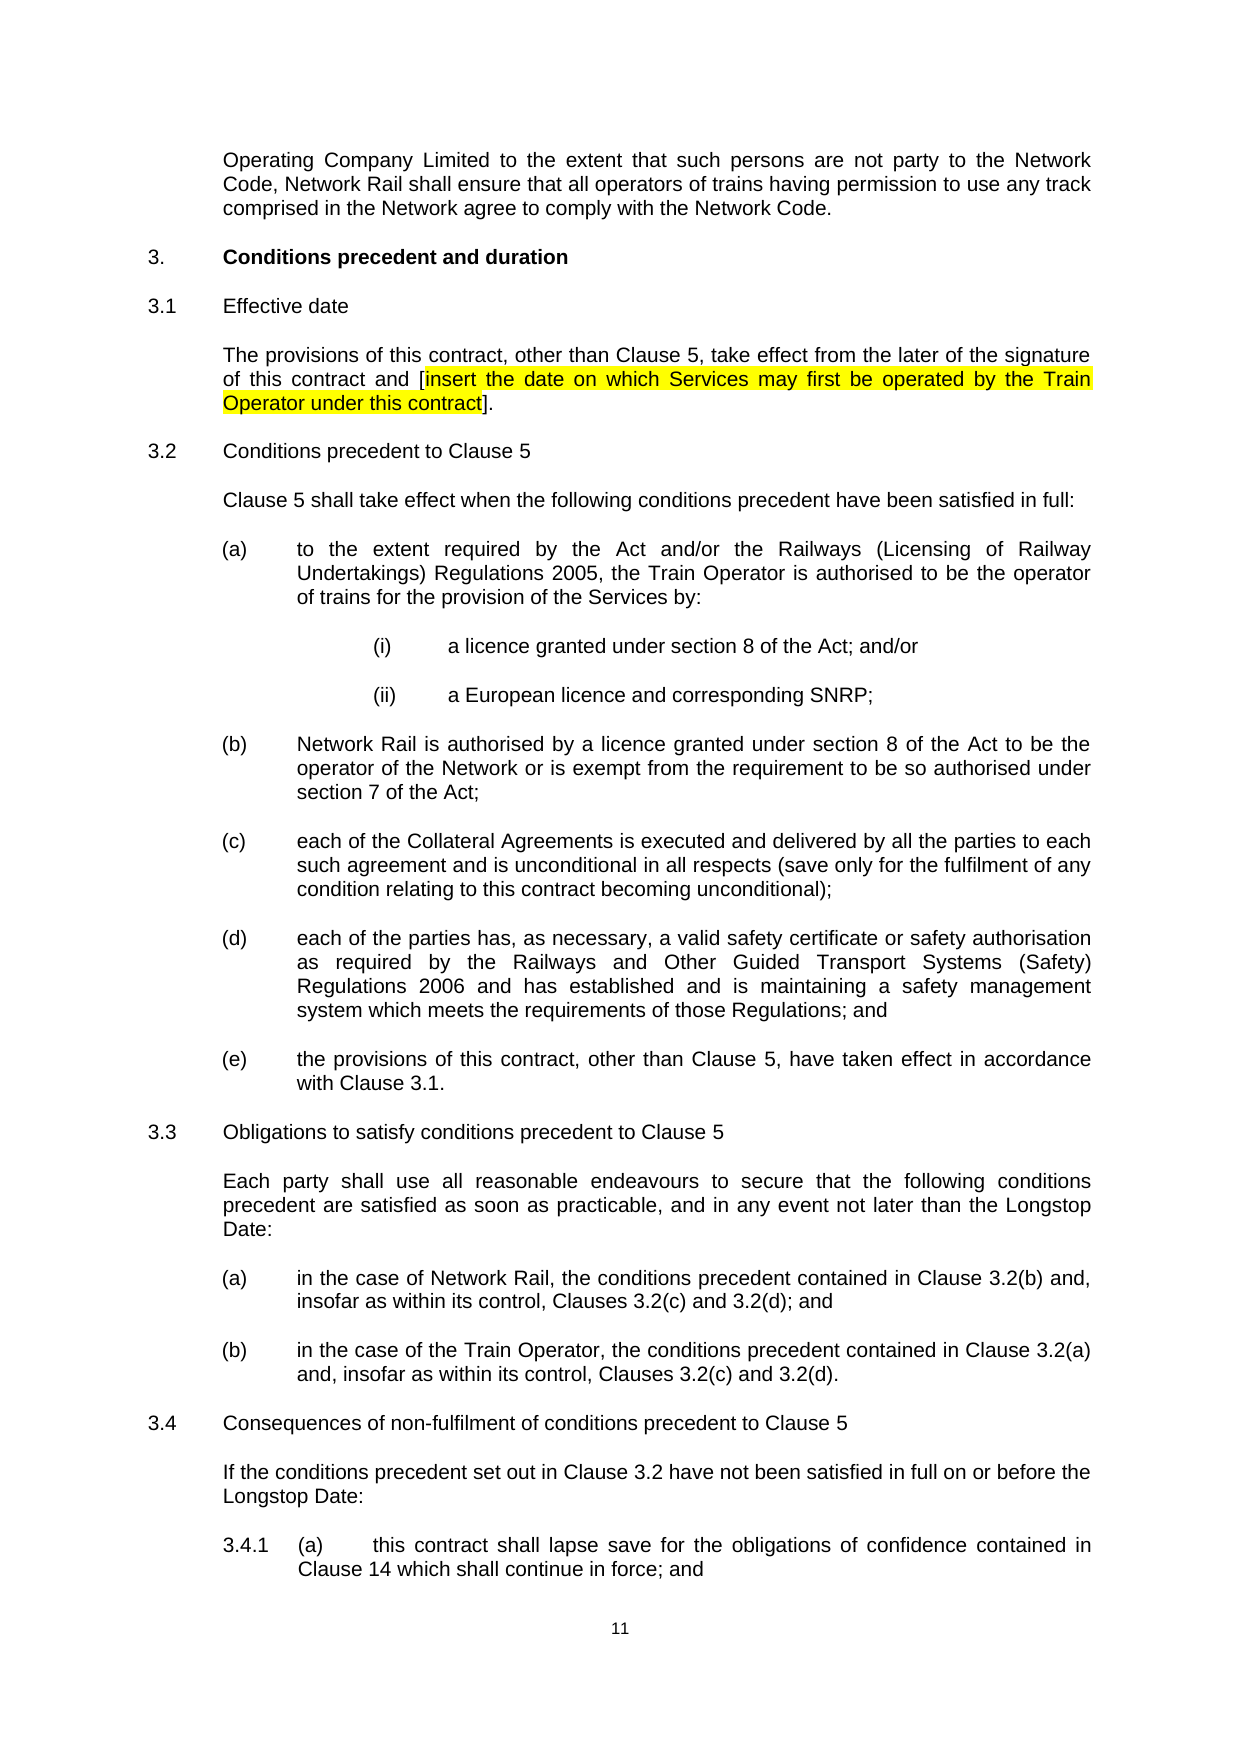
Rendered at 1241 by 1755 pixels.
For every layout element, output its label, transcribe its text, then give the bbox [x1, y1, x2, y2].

subtitle in the case of Network Rail, the conditions precedent contained in Clause 3.2(b) and, insofar as within its control, Clauses 3.2(c) and 3.2(d); and [222, 1265, 1093, 1313]
text Operating Company Limited to the extent that such persons are not party to the Network Code, Network Rail shall ensure that all operators of trains having permission to use any track comprised in the Network agree to comply with the Network Code. [223, 148, 1093, 219]
subtitle a licence granted under section 8 of the Act; and/or [373, 634, 1093, 658]
subtitle Network Rail is authorised by a licence granted under section 8 of the Act to be the operator of the Network or is exempt from the requirement to be so authorised under section 7 of the Act; [222, 732, 1093, 804]
subtitle each of the Collateral Agreements is executed and delivered by all the parties to each such agreement and is unconditional in all respects (save only for the fulfilment of any condition relating to this contract becoming unconditional); [222, 829, 1093, 901]
subtitle Conditions precedent to Clause 5 [148, 439, 1093, 463]
subtitle (a) this contract shall lapse save for the obligations of confidence contained in Clause 14 which shall continue in force; and [223, 1533, 1093, 1581]
subtitle in the case of the Train Operator, the conditions precedent contained in Clause 3.2(a) and, insofar as within its control, Clauses 3.2(c) and 3.2(d). [222, 1338, 1093, 1386]
subtitle to the extent required by the Act and/or the Railways (Licensing of Railway Undertakings) Regulations 2005, the Train Operator is authorised to be the operator of trains for the provision of the Services by: [222, 537, 1093, 609]
text The provisions of this contract, other than Clause 5, take effect from the later of the signature of this contract and [insert the date on which Services may first be operated by the Train Operator under this contract]. [223, 342, 1093, 414]
text If the conditions precedent set out in Clause 3.2 have not been satisfied in full on or before the Longstop Date: [223, 1460, 1093, 1508]
subtitle a European licence and corresponding SNRP; [373, 683, 1093, 707]
text Clause 5 shall take effect when the following conditions precedent have been satisfied in full: [223, 488, 1093, 512]
subtitle Consequences of non-fulfilment of conditions precedent to Clause 5 [148, 1411, 1093, 1435]
text Each party shall use all reasonable endeavours to secure that the following conditions precedent are satisfied as soon as practicable, and in any event not later than the Longstop Date: [223, 1168, 1093, 1240]
subtitle each of the parties has, as necessary, a valid safety certificate or safety authorisation as required by the Railways and Other Guided Transport Systems (Safety) Regulations 2006 and has established and is maintaining a safety management system which meets the requirements of those Regulations; and [222, 926, 1093, 1022]
subtitle Effective date [148, 293, 1093, 317]
subtitle Conditions precedent and duration [148, 244, 1093, 268]
subtitle Obligations to satisfy conditions precedent to Clause 5 [148, 1119, 1093, 1143]
subtitle the provisions of this contract, other than Clause 5, have taken effect in accordance with Clause 3.1. [222, 1047, 1093, 1094]
